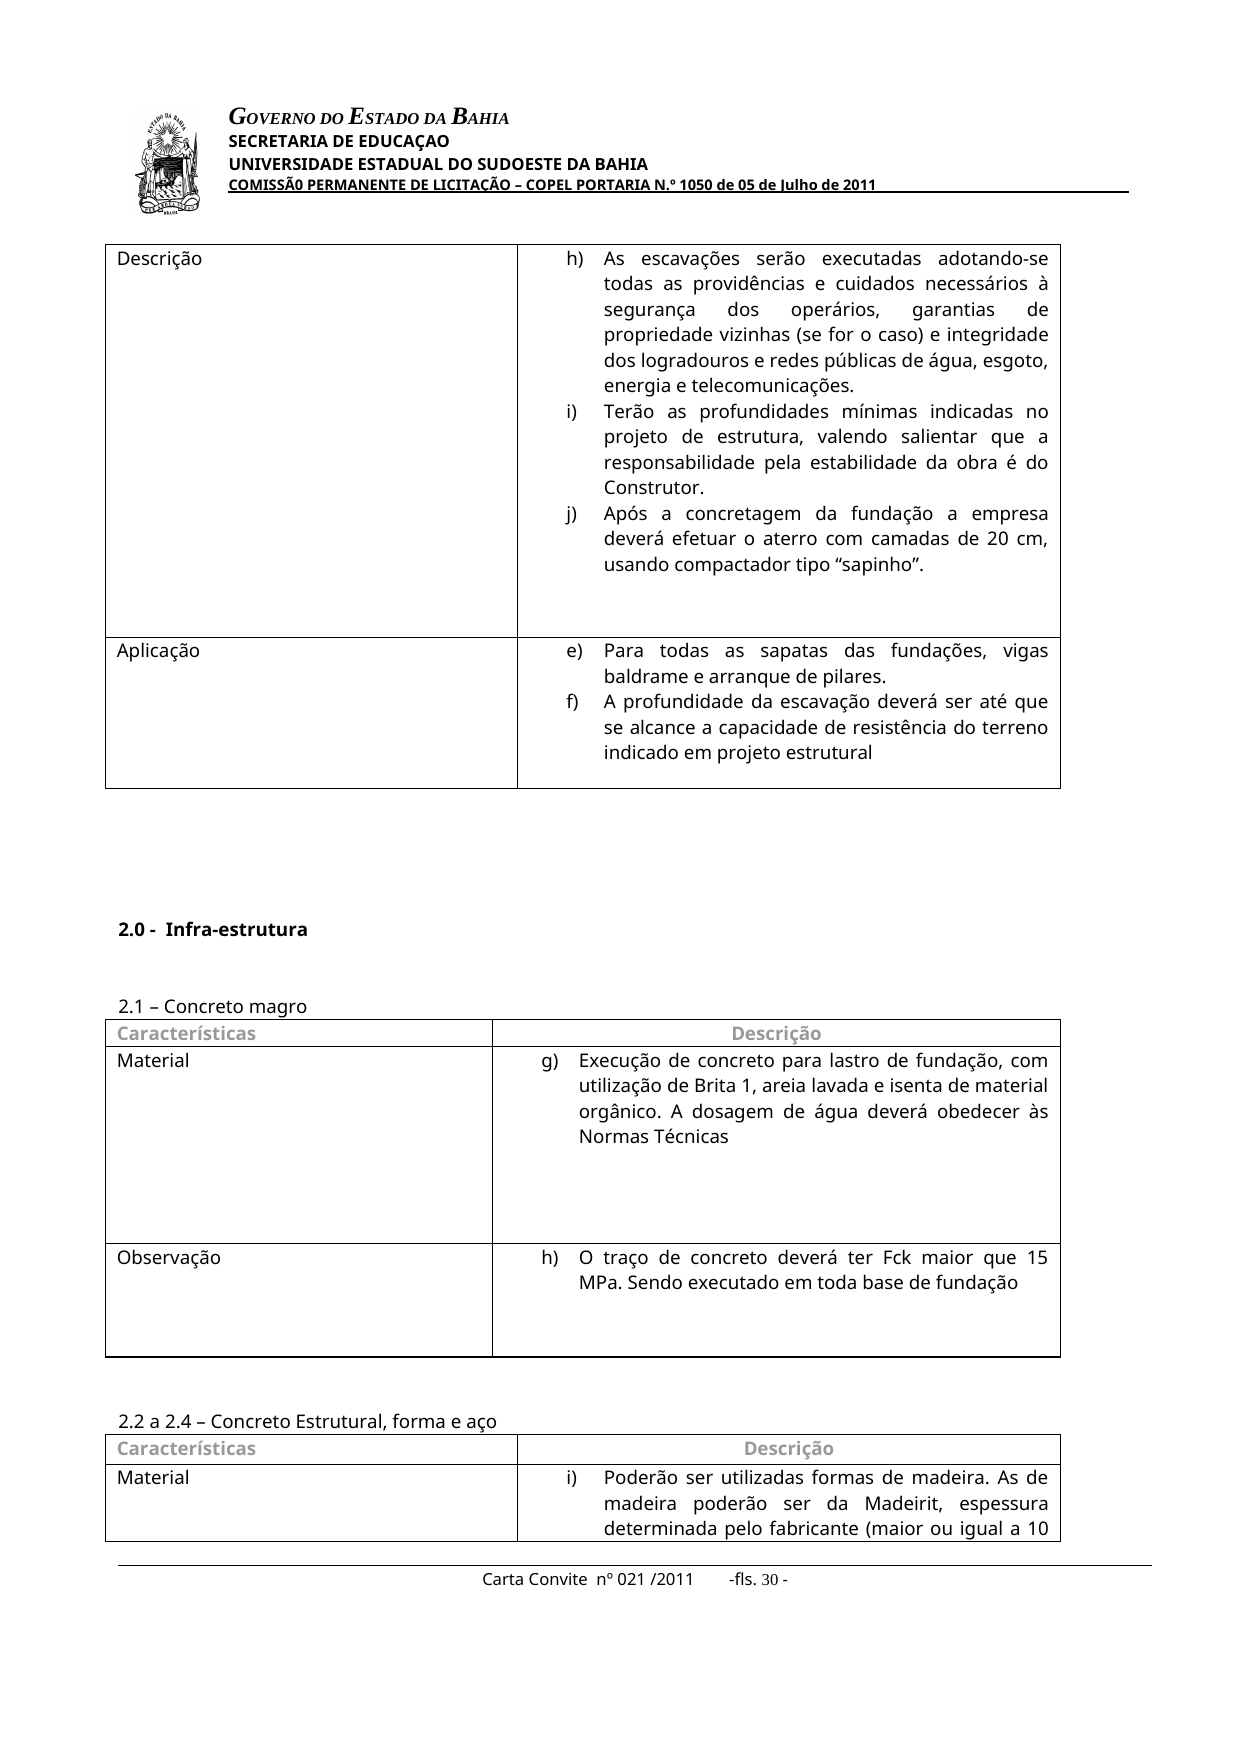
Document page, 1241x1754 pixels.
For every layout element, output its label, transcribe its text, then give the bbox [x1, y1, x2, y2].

table_header Descrição [518, 1435, 1060, 1463]
table_cell Material [106, 1047, 492, 1243]
text 2.2 a 2.4 – Concreto Estrutural, forma e aço [118, 1408, 1152, 1434]
table_cell Execução de concreto para lastro de fundação, com utilização de Brita 1, areia lavada e isenta de material orgânico. A dosagem de água deverá obedecer às Normas Técnicas [493, 1047, 1060, 1243]
table_cell Para todas as sapatas das fundações, vigas baldrame e arranque de pilares. A profundidade da escavação deverá ser até que se alcance a capacidade de resistência do terreno indicado em projeto estrutural [518, 638, 1060, 788]
table_header Características [106, 1020, 492, 1046]
table_cell Aplicação [106, 638, 517, 788]
table_cell Material [106, 1465, 517, 1541]
table_cell Descrição [106, 245, 517, 637]
picture [134, 110, 200, 216]
text 2.0 - Infra-estrutura [118, 917, 1152, 942]
table_cell Poderão ser utilizadas formas de madeira. As de madeira poderão ser da Madeirit, espessura determinada pelo fabricante (maior ou igual a 10 [518, 1465, 1060, 1541]
table_cell Observação [106, 1244, 492, 1356]
table_header Descrição [493, 1020, 1060, 1046]
text 2.1 – Concreto magro [118, 993, 1152, 1019]
table_header Características [106, 1435, 517, 1463]
table_cell As escavações serão executadas adotando-se todas as providências e cuidados necessários à segurança dos operários, garantias de propriedade vizinhas (se for o caso) e integridade dos logradouros e redes públicas de água, esgoto, energia e telecomunicações. Terão as profundidades mínimas indicadas no projeto de estrutura, valendo salientar que a responsabilidade pela estabilidade da obra é do Construtor. Após a concretagem da fundação a empresa deverá efetuar o aterro com camadas de 20 cm, usando compactador tipo “sapinho”. [518, 245, 1060, 637]
table_cell O traço de concreto deverá ter Fck maior que 15 MPa. Sendo executado em toda base de fundação [493, 1244, 1060, 1356]
